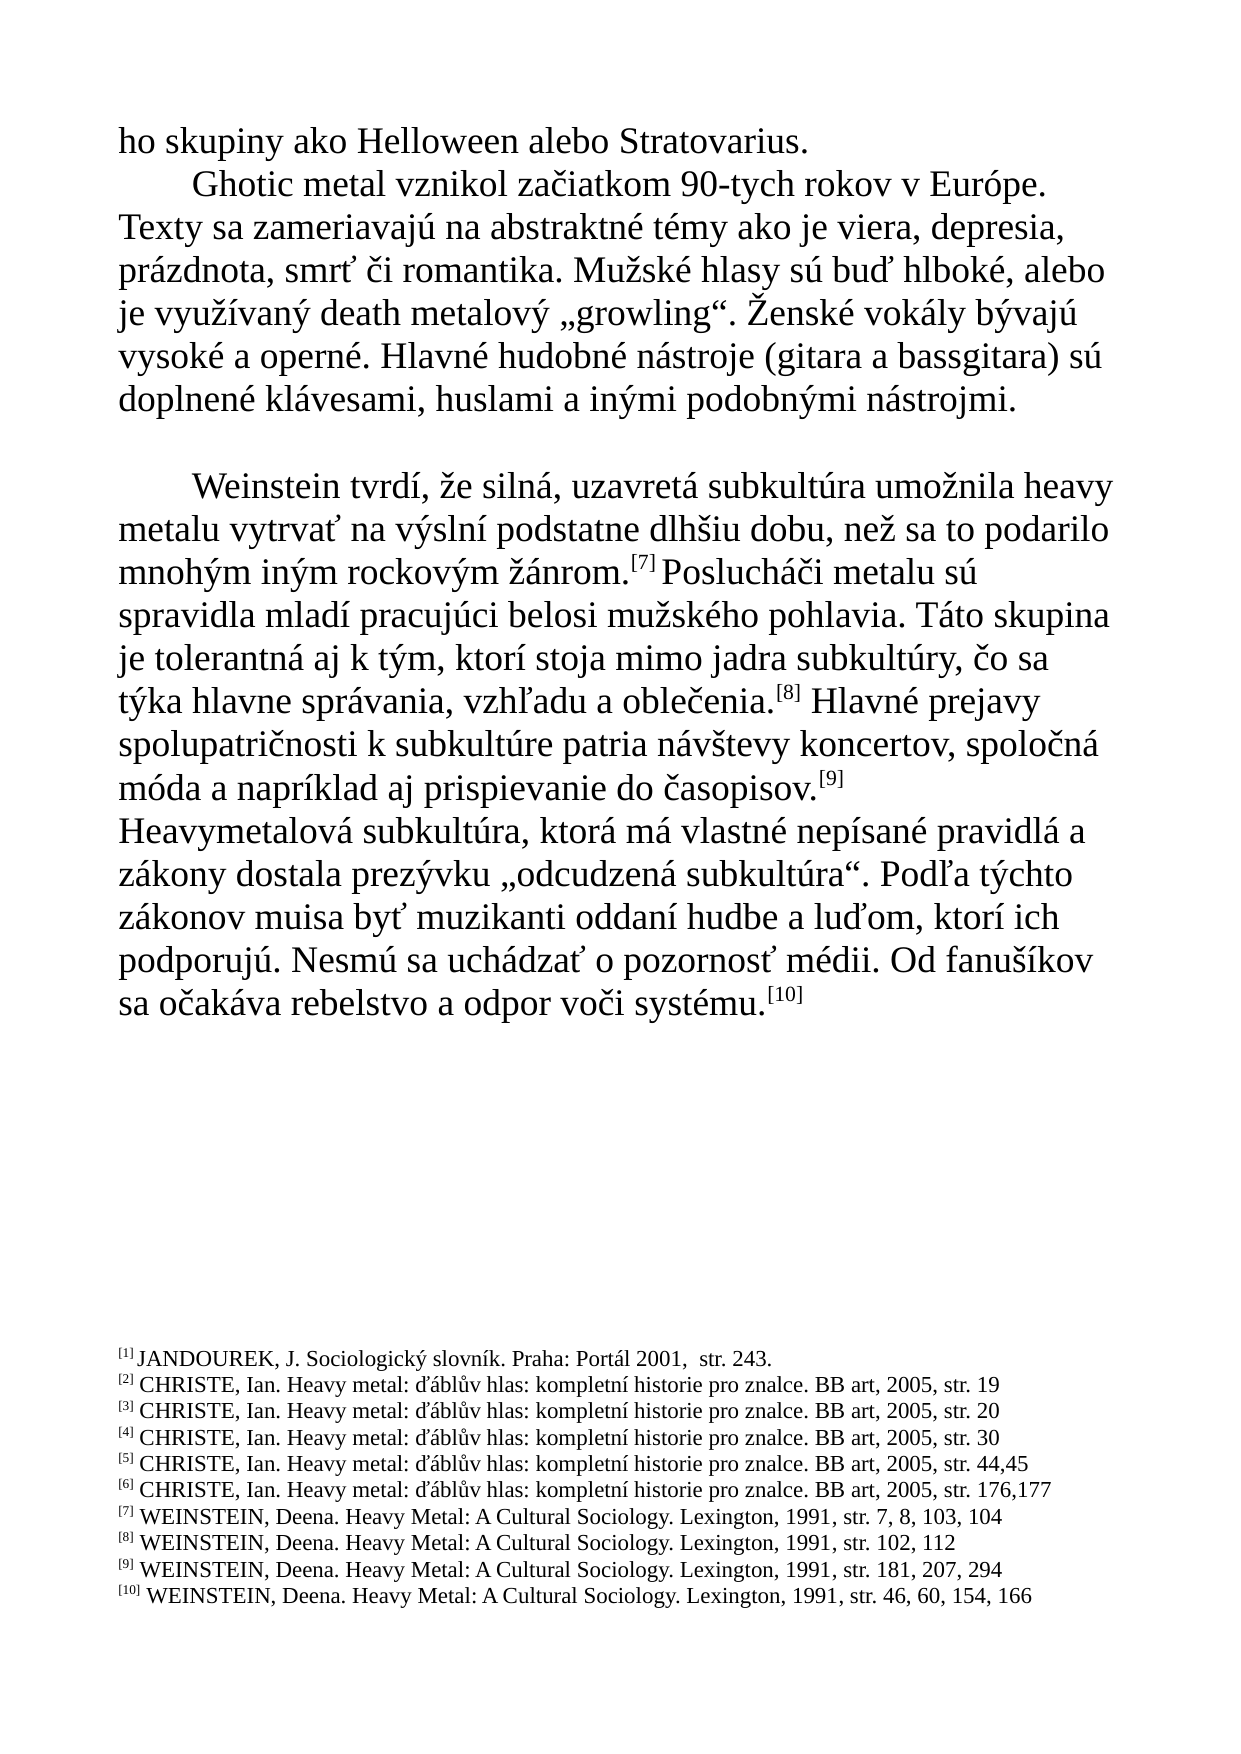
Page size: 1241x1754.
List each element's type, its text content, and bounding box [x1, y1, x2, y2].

text Heavymetalová subkultúra, ktorá má vlastné nepísané pravidlá a zákony dostala prezývku „odcudzená subkultúra“. Podľa týchto zákonov muisa byť muzikanti oddaní hudbe a luďom, ktorí ich podporujú. Nesmú sa uchádzať o pozornosť médii. Od fanušíkov sa očakáva rebelstvo a odpor voči systému.[10] [118, 808, 1122, 1024]
text [8] WEINSTEIN, Deena. Heavy Metal: A Cultural Sociology. Lexington, 1991, str. 102, 112 [118, 1529, 1122, 1556]
text [4] CHRISTE, Ian. Heavy metal: ďáblův hlas: kompletní historie pro znalce. BB art, 2005, str. 30 [118, 1424, 1122, 1450]
text [9] WEINSTEIN, Deena. Heavy Metal: A Cultural Sociology. Lexington, 1991, str. 181, 207, 294 [118, 1556, 1122, 1582]
text ho skupiny ako Helloween alebo Stratovarius. [118, 118, 1122, 161]
text [1] JANDOUREK, J. Sociologický slovník. Praha: Portál 2001, str. 243. [118, 1345, 1122, 1371]
text [6] CHRISTE, Ian. Heavy metal: ďáblův hlas: kompletní historie pro znalce. BB art, 2005, str. 176,177 [118, 1477, 1122, 1503]
text [3] CHRISTE, Ian. Heavy metal: ďáblův hlas: kompletní historie pro znalce. BB art, 2005, str. 20 [118, 1397, 1122, 1424]
text [7] WEINSTEIN, Deena. Heavy Metal: A Cultural Sociology. Lexington, 1991, str. 7, 8, 103, 104 [118, 1503, 1122, 1529]
text [2] CHRISTE, Ian. Heavy metal: ďáblův hlas: kompletní historie pro znalce. BB art, 2005, str. 19 [118, 1371, 1122, 1397]
text Ghotic metal vznikol začiatkom 90-tych rokov v Európe. Texty sa zameriavajú na abstraktné témy ako je viera, depresia, prázdnota, smrť či romantika. Mužské hlasy sú buď hlboké, alebo je využívaný death metalový „growling“. Ženské vokály bývajú vysoké a operné. Hlavné hudobné nástroje (gitara a bassgitara) sú doplnené klávesami, huslami a inými podobnými nástrojmi. [118, 161, 1122, 420]
text [10] WEINSTEIN, Deena. Heavy Metal: A Cultural Sociology. Lexington, 1991, str. 46, 60, 154, 166 [118, 1582, 1122, 1608]
text [5] CHRISTE, Ian. Heavy metal: ďáblův hlas: kompletní historie pro znalce. BB art, 2005, str. 44,45 [118, 1450, 1122, 1477]
text Weinstein tvrdí, že silná, uzavretá subkultúra umožnila heavy metalu vytrvať na výslní podstatne dlhšiu dobu, než sa to podarilo mnohým iným rockovým žánrom.[7] Poslucháči metalu sú spravidla mladí pracujúci belosi mužského pohlavia. Táto skupina je tolerantná aj k tým, ktorí stoja mimo jadra subkultúry, čo sa týka hlavne správania, vzhľadu a oblečenia.[8] Hlavné prejavy spolupatričnosti k subkultúre patria návštevy koncertov, spoločná móda a napríklad aj prispievanie do časopisov.[9] [118, 463, 1122, 808]
